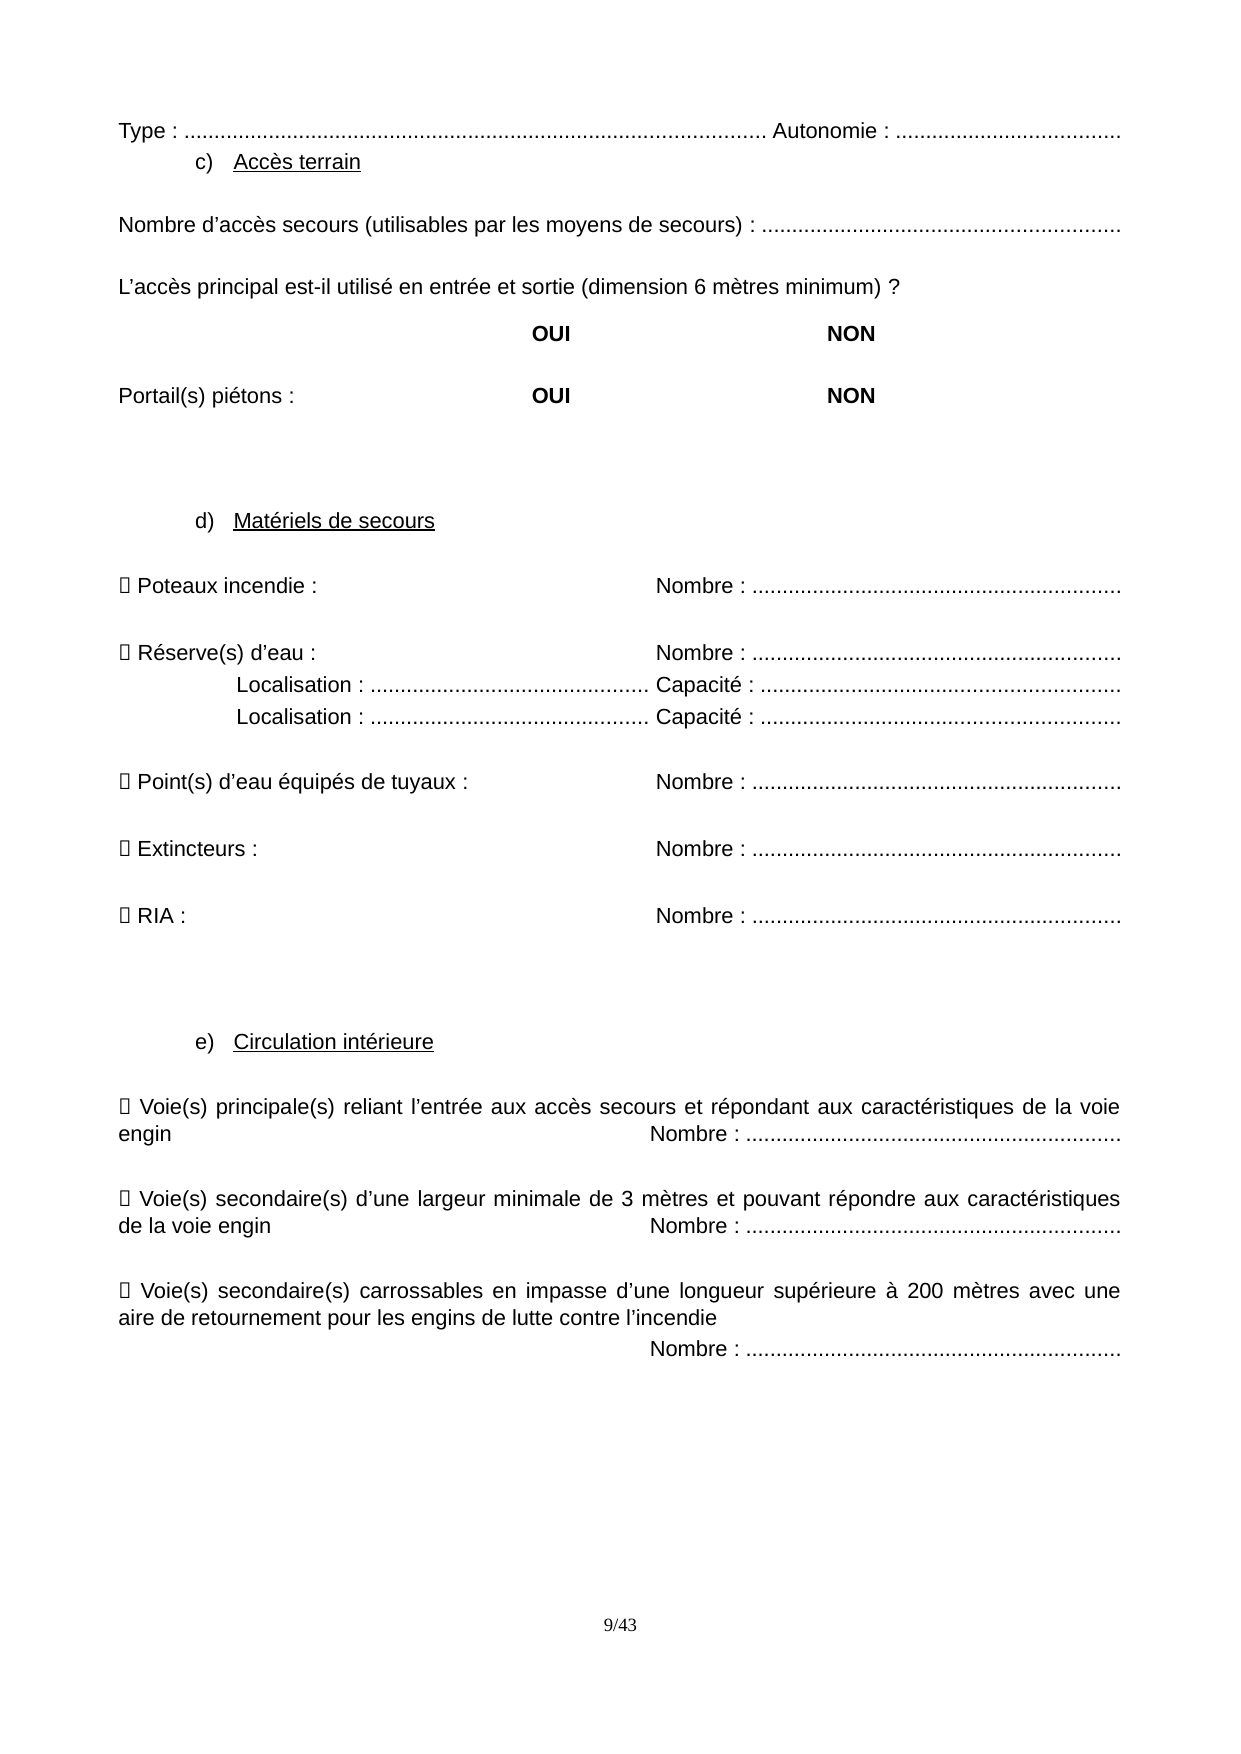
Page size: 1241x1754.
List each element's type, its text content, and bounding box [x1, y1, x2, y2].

text Portail(s) piétons : OUI NON [118, 383, 1122, 408]
text  Réserve(s) d’eau : Nombre : [118, 637, 1122, 666]
text Nombre : [118, 1336, 1122, 1361]
text Type : Autonomie : [118, 118, 1122, 143]
text L’accès principal est-il utilisé en entrée et sortie (dimension 6 mètres minimum) ? [118, 274, 1122, 299]
text  Voie(s) secondaire(s) carrossables en impasse d’une longueur supérieure à 200 mètres avec une aire de retournement pour les engins de lutte contre l’incendie [118, 1275, 1122, 1330]
text Localisation : Capacité : [118, 672, 1122, 698]
text  Voie(s) principale(s) reliant l’entrée aux accès secours et répondant aux caractéristiques de la voie engin Nombre : [118, 1091, 1122, 1146]
list Circulation intérieure [159, 1029, 1122, 1054]
text  Point(s) d’eau équipés de tuyaux : Nombre : [118, 766, 1122, 796]
text  Poteaux incendie : Nombre : [118, 570, 1122, 599]
list Accès terrain [159, 149, 1122, 174]
text Nombre d’accès secours (utilisables par les moyens de secours) : [118, 212, 1122, 237]
text OUI NON [118, 321, 1122, 346]
text  RIA : Nombre : [118, 899, 1122, 929]
text Localisation : Capacité : [118, 703, 1122, 729]
text  Extincteurs : Nombre : [118, 833, 1122, 862]
text  Voie(s) secondaire(s) d’une largeur minimale de 3 mètres et pouvant répondre aux caractéristiques de la voie engin Nombre : [118, 1183, 1122, 1238]
list Matériels de secours [159, 507, 1122, 533]
